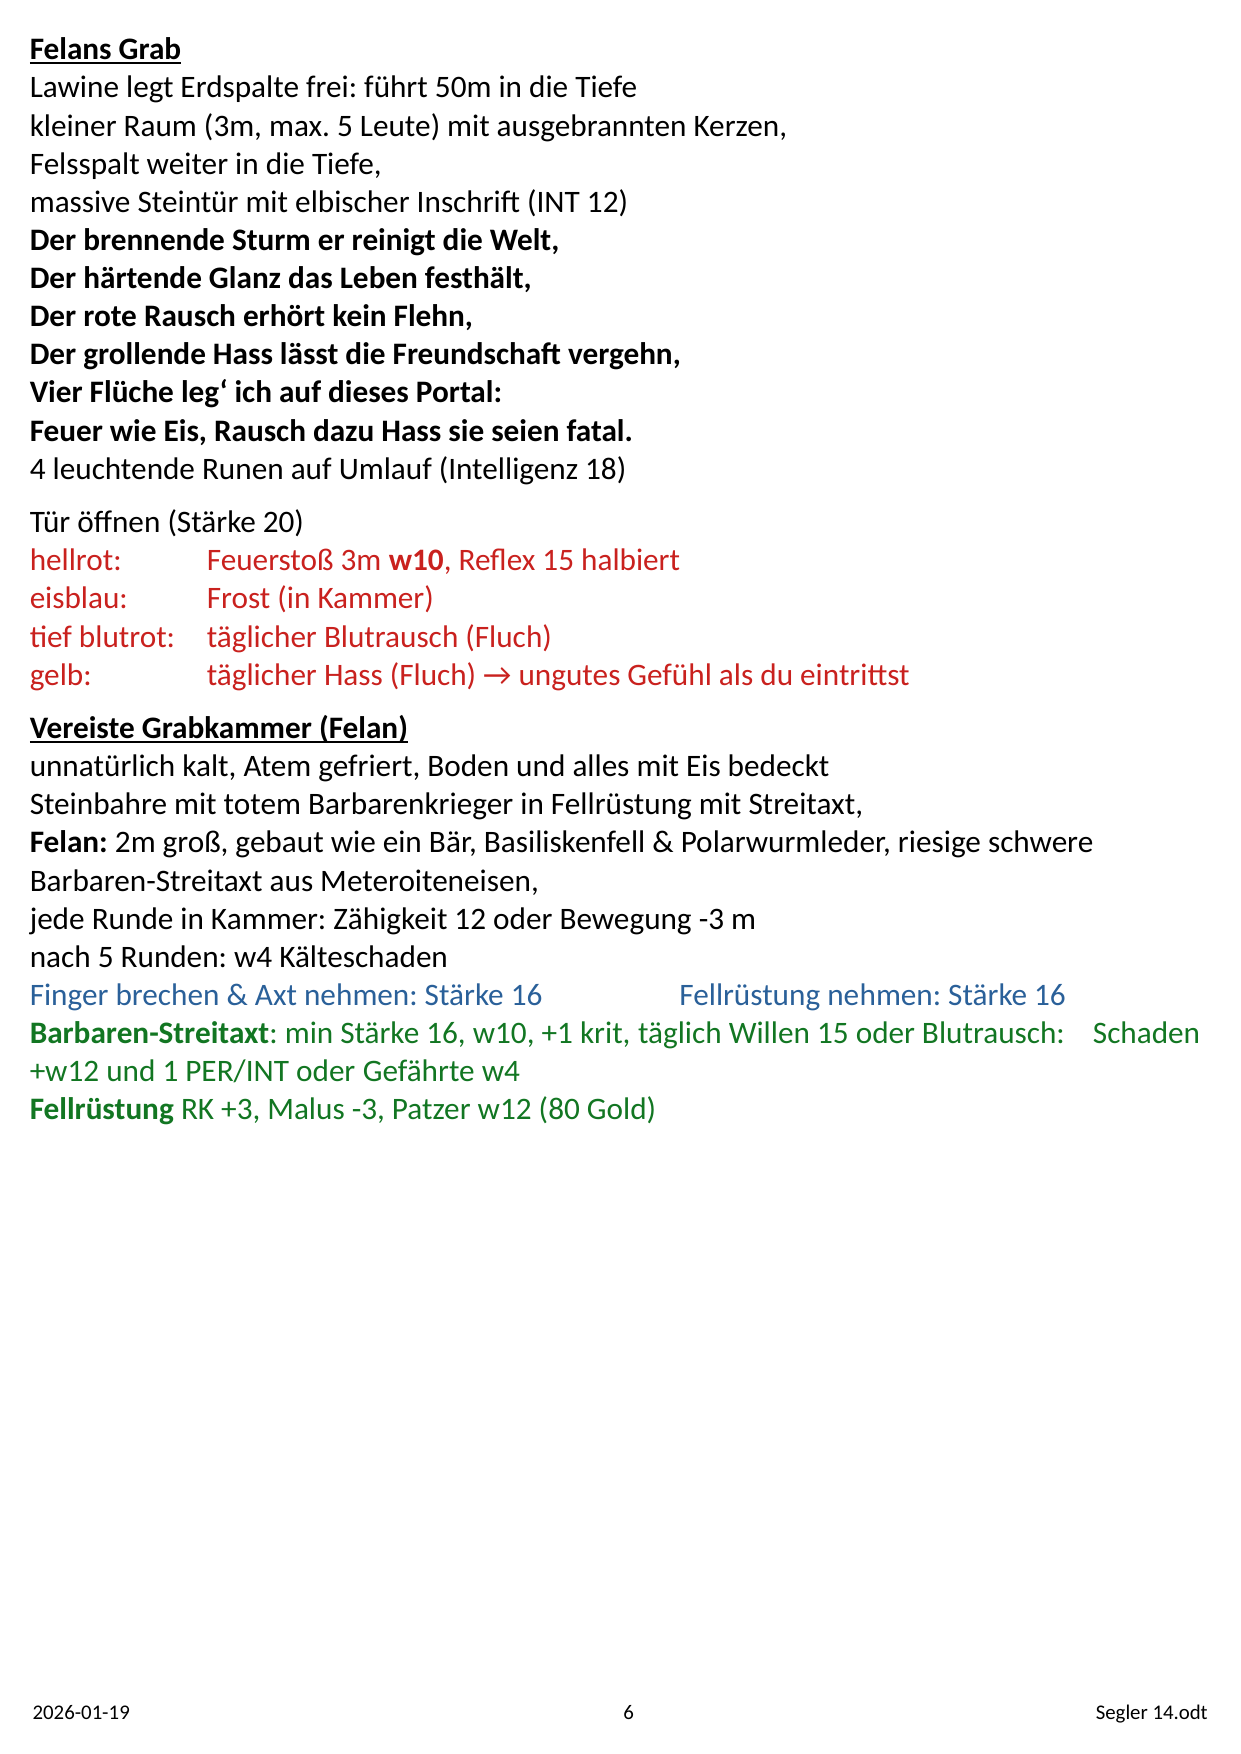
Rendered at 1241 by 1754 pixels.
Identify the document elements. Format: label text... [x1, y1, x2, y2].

text tief blutrot: täglicher Blutrausch (Fluch) [29, 617, 1211, 655]
text Feuer wie Eis, Rausch dazu Hass sie seien fatal. [29, 411, 1211, 449]
text eisblau: Frost (in Kammer) [29, 578, 1211, 617]
text kleiner Raum (3m, max. 5 Leute) mit ausgebrannten Kerzen, [29, 106, 1211, 144]
text Felans Grab [29, 29, 1211, 68]
text 4 leuchtende Runen auf Umlauf (Intelligenz 18) [29, 449, 1211, 487]
text massive Steintür mit elbischer Inschrift (INT 12) [29, 182, 1211, 220]
text Tür öffnen (Stärke 20) [29, 502, 1211, 540]
text nach 5 Runden: w4 Kälteschaden [29, 937, 1211, 975]
text Der härtende Glanz das Leben festhält, [29, 258, 1211, 296]
text Steinbahre mit totem Barbarenkrieger in Fellrüstung mit Streitaxt, [29, 784, 1211, 823]
text Felan: 2m groß, gebaut wie ein Bär, Basiliskenfell & Polarwurmleder, riesige schwere Barbaren-Streitaxt aus Meteroiteneisen, [29, 823, 1211, 899]
text unnatürlich kalt, Atem gefriert, Boden und alles mit Eis bedeckt [29, 746, 1211, 784]
text jede Runde in Kammer: Zähigkeit 12 oder Bewegung -3 m [29, 899, 1211, 937]
text Lawine legt Erdspalte frei: führt 50m in die Tiefe [29, 68, 1211, 106]
text Fellrüstung RK +3, Malus -3, Patzer w12 (80 Gold) [29, 1089, 1211, 1128]
text Felsspalt weiter in die Tiefe, [29, 144, 1211, 182]
text gelb: täglicher Hass (Fluch) → ungutes Gefühl als du eintrittst [29, 655, 1211, 693]
text Vier Flüche leg‘ ich auf dieses Portal: [29, 373, 1211, 411]
text Vereiste Grabkammer (Felan) [29, 708, 1211, 746]
text Der grollende Hass lässt die Freundschaft vergehn, [29, 334, 1211, 373]
text Barbaren-Streitaxt: min Stärke 16, w10, +1 krit, täglich Willen 15 oder Blutrausch: Schaden +w12 und 1 PER/INT oder Gefährte w4 [29, 1013, 1211, 1089]
text hellrot: Feuerstoß 3m w10, Reflex 15 halbiert [29, 540, 1211, 578]
text Finger brechen & Axt nehmen: Stärke 16 Fellrüstung nehmen: Stärke 16 [29, 975, 1211, 1013]
text Der rote Rausch erhört kein Flehn, [29, 296, 1211, 334]
text Der brennende Sturm er reinigt die Welt, [29, 220, 1211, 258]
